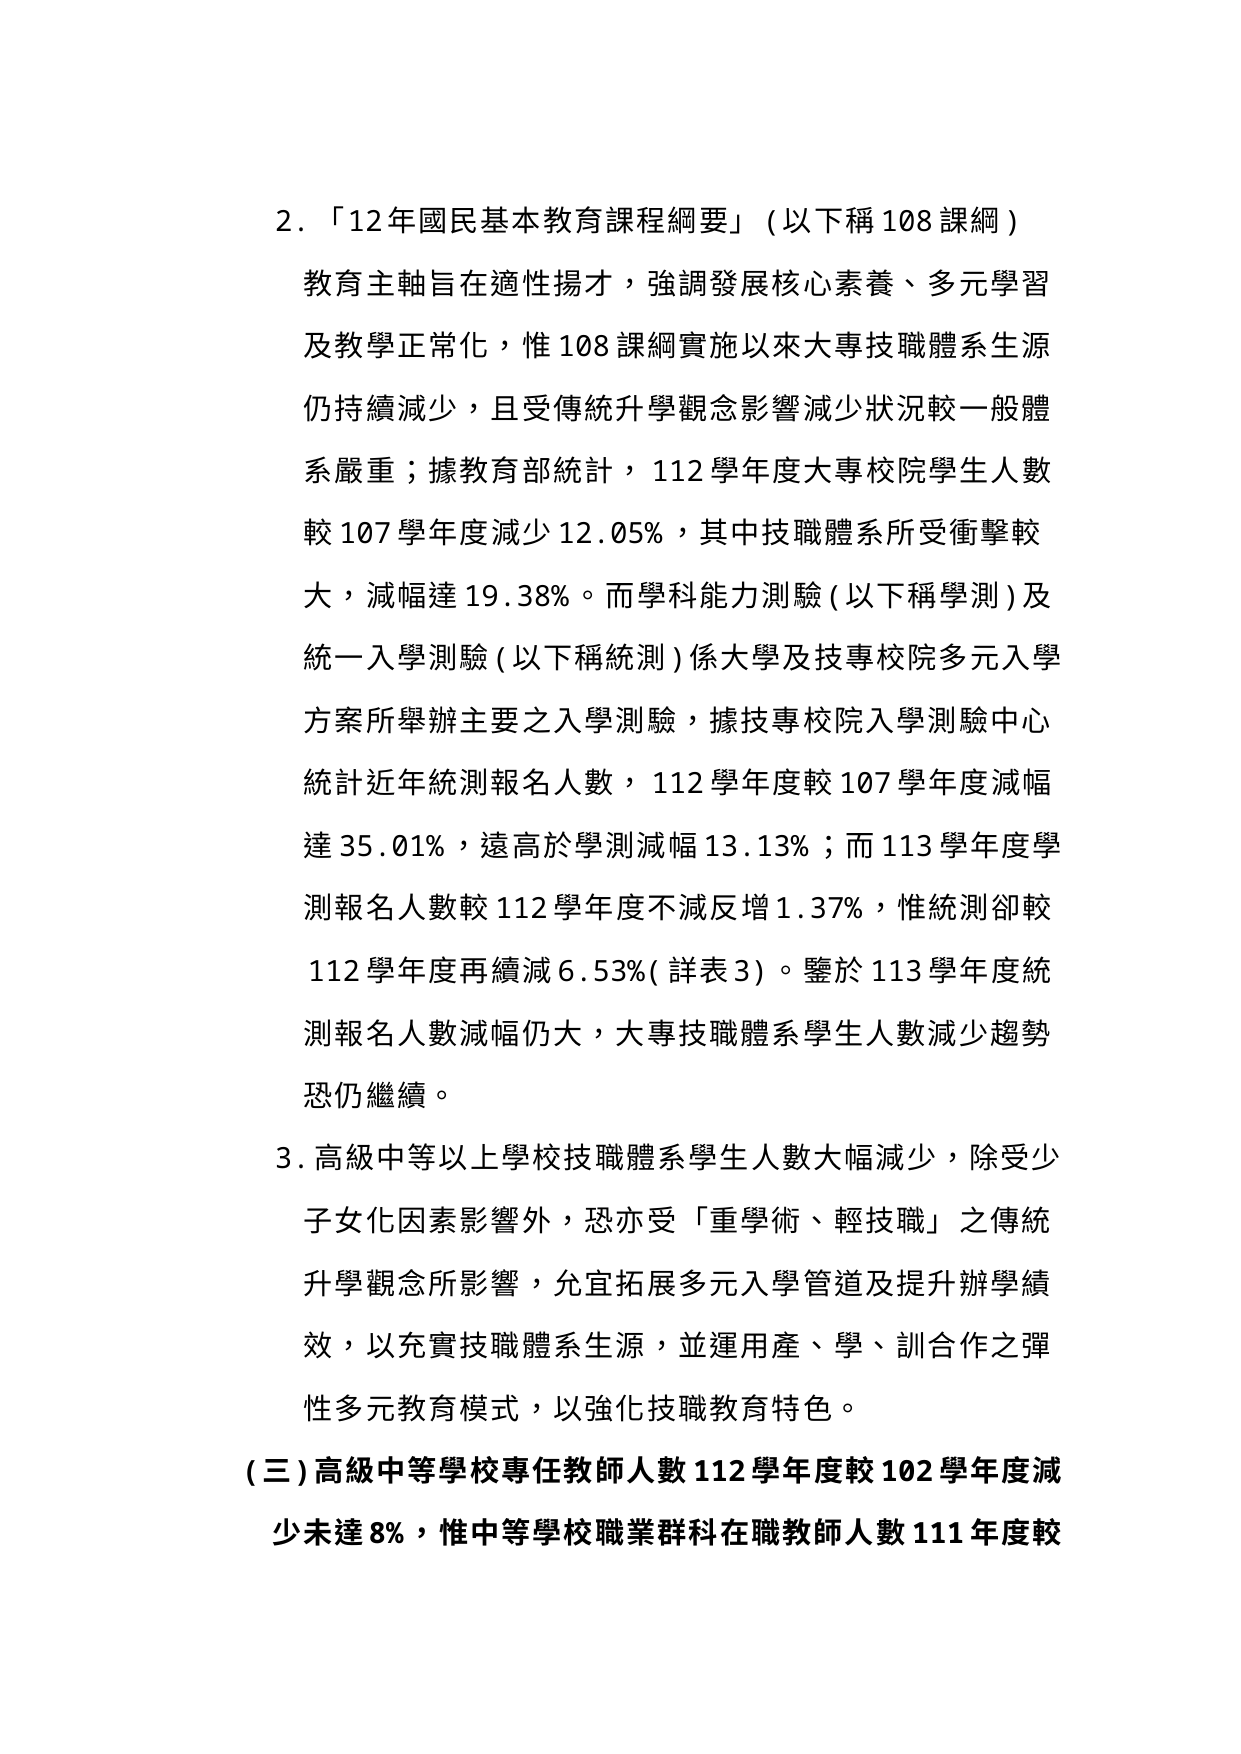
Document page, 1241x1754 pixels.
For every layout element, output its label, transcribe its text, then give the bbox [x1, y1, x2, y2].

text 3.高級中等以上學校技職體系學生人數大幅減少，除受少子女化因素影響外，恐亦受「重學術、輕技職」之傳統升學觀念所影響，允宜拓展多元入學管道及提升辦學績效，以充實技職體系生源，並運用產、學、訓合作之彈性多元教育模式，以強化技職教育特色。 [266, 1115, 1063, 1427]
text (三)高級中等學校專任教師人數112學年度較102學年度減少未達8%，惟中等學校職業群科在職教師人數111年度較 [236, 1427, 1063, 1552]
text 2.「12年國民基本教育課程綱要」(以下稱108課綱) 教育主軸旨在適性揚才，強調發展核心素養、多元學習及教學正常化，惟108課綱實施以來大專技職體系生源仍持續減少，且受傳統升學觀念影響減少狀況較一般體系嚴重；據教育部統計，112學年度大專校院學生人數較107學年度減少12.05%，其中技職體系所受衝擊較大，減幅達19.38%。而學科能力測驗(以下稱學測)及統一入學測驗(以下稱統測)係大學及技專校院多元入學方案所舉辦主要之入學測驗，據技專校院入學測驗中心統計近年統測報名人數，112學年度較107學年度減幅達35.01%，遠高於學測減幅13.13%；而113學年度學測報名人數較112學年度不減反增1.37%，惟統測卻較112學年度再續減6.53%(詳表3)。鑒於113學年度統測報名人數減幅仍大，大專技職體系學生人數減少趨勢恐仍繼續。 [266, 177, 1063, 1115]
